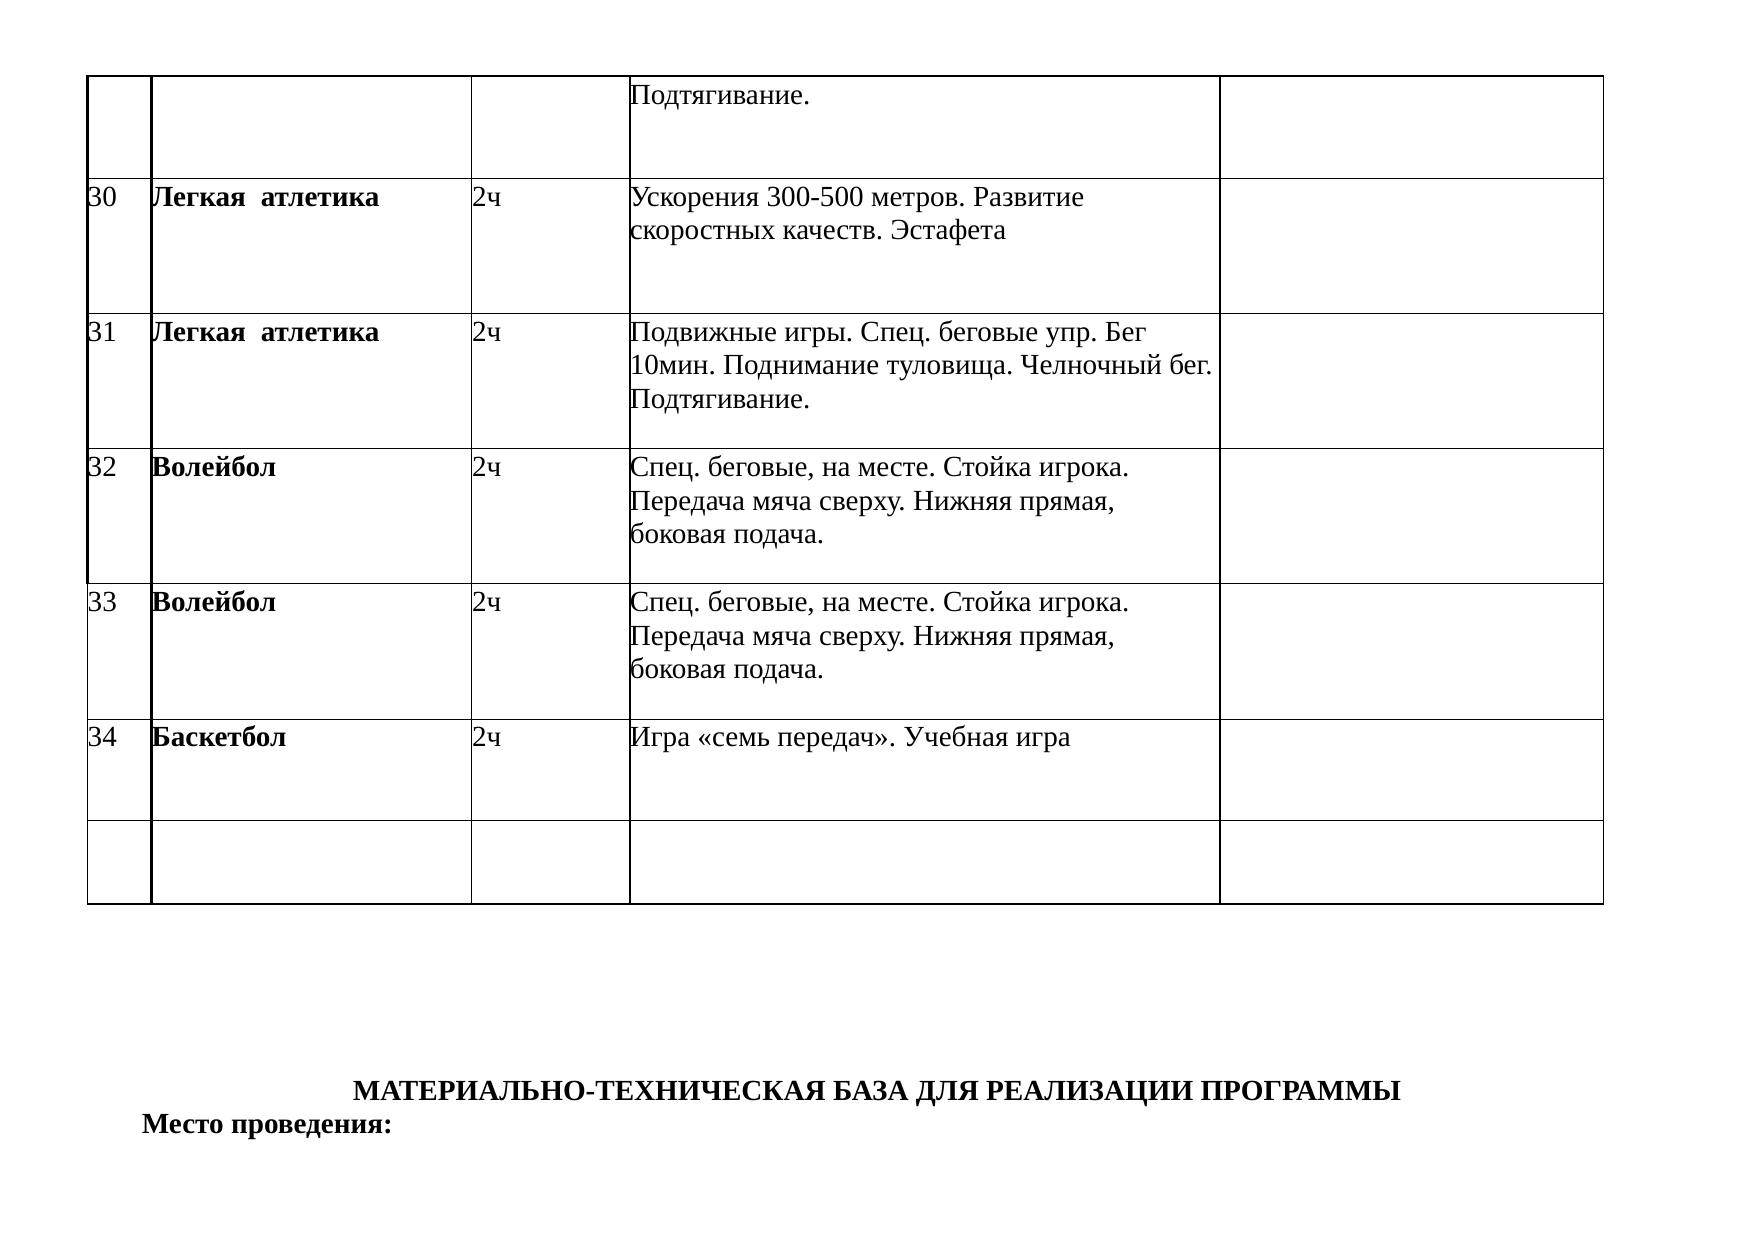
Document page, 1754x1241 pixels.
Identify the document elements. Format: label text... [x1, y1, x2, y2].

table_cell [472, 77, 629, 178]
table_cell 2ч [472, 584, 629, 718]
table_cell [89, 77, 150, 178]
table_cell 2ч [472, 314, 629, 448]
table_cell Легкая атлетика [153, 179, 471, 313]
table_cell Легкая атлетика [153, 314, 471, 448]
table_cell [1221, 821, 1603, 903]
table_cell 2ч [472, 449, 629, 583]
table_cell Игра «семь передач». Учебная игра [631, 720, 1219, 820]
table_cell 2ч [472, 720, 629, 820]
table_cell [1221, 584, 1603, 718]
table_cell 33 [88, 584, 150, 718]
table_cell [472, 821, 629, 903]
table_cell [1221, 179, 1603, 313]
table_cell [153, 77, 471, 178]
table_cell 32 [89, 449, 150, 583]
table_cell [1221, 314, 1603, 448]
table_cell 30 [89, 179, 150, 313]
table_cell [631, 821, 1219, 903]
table_cell Спец. беговые, на месте. Стойка игрока. Передача мяча сверху. Нижняя прямая, боковая подача. [631, 584, 1219, 718]
table_cell 34 [88, 720, 150, 820]
table_cell [1221, 449, 1603, 583]
table_cell Ускорения 300-500 метров. Развитие скоростных качеств. Эстафета [631, 179, 1219, 313]
table_cell [1221, 77, 1603, 178]
table_cell Волейбол [153, 449, 471, 583]
table_cell [1221, 720, 1603, 820]
table_cell Волейбол [153, 584, 471, 718]
text Место проведения: [112, 1106, 1679, 1140]
table_cell [88, 821, 150, 903]
table_cell [153, 821, 471, 903]
table_cell 31 [89, 314, 150, 448]
table_cell Спец. беговые, на месте. Стойка игрока. Передача мяча сверху. Нижняя прямая, боковая подача. [631, 449, 1219, 583]
text МАТЕРИАЛЬНО-ТЕХНИЧЕСКАЯ БАЗА ДЛЯ РЕАЛИЗАЦИИ ПРОГРАММЫ [75, 1073, 1679, 1106]
table_cell 2ч [472, 179, 629, 313]
table_cell Подвижные игры. Спец. беговые упр. Бег 10мин. Поднимание туловища. Челночный бег. Подтягивание. [631, 314, 1219, 448]
table_cell Баскетбол [153, 720, 471, 820]
table_cell Подтягивание. [631, 77, 1219, 178]
